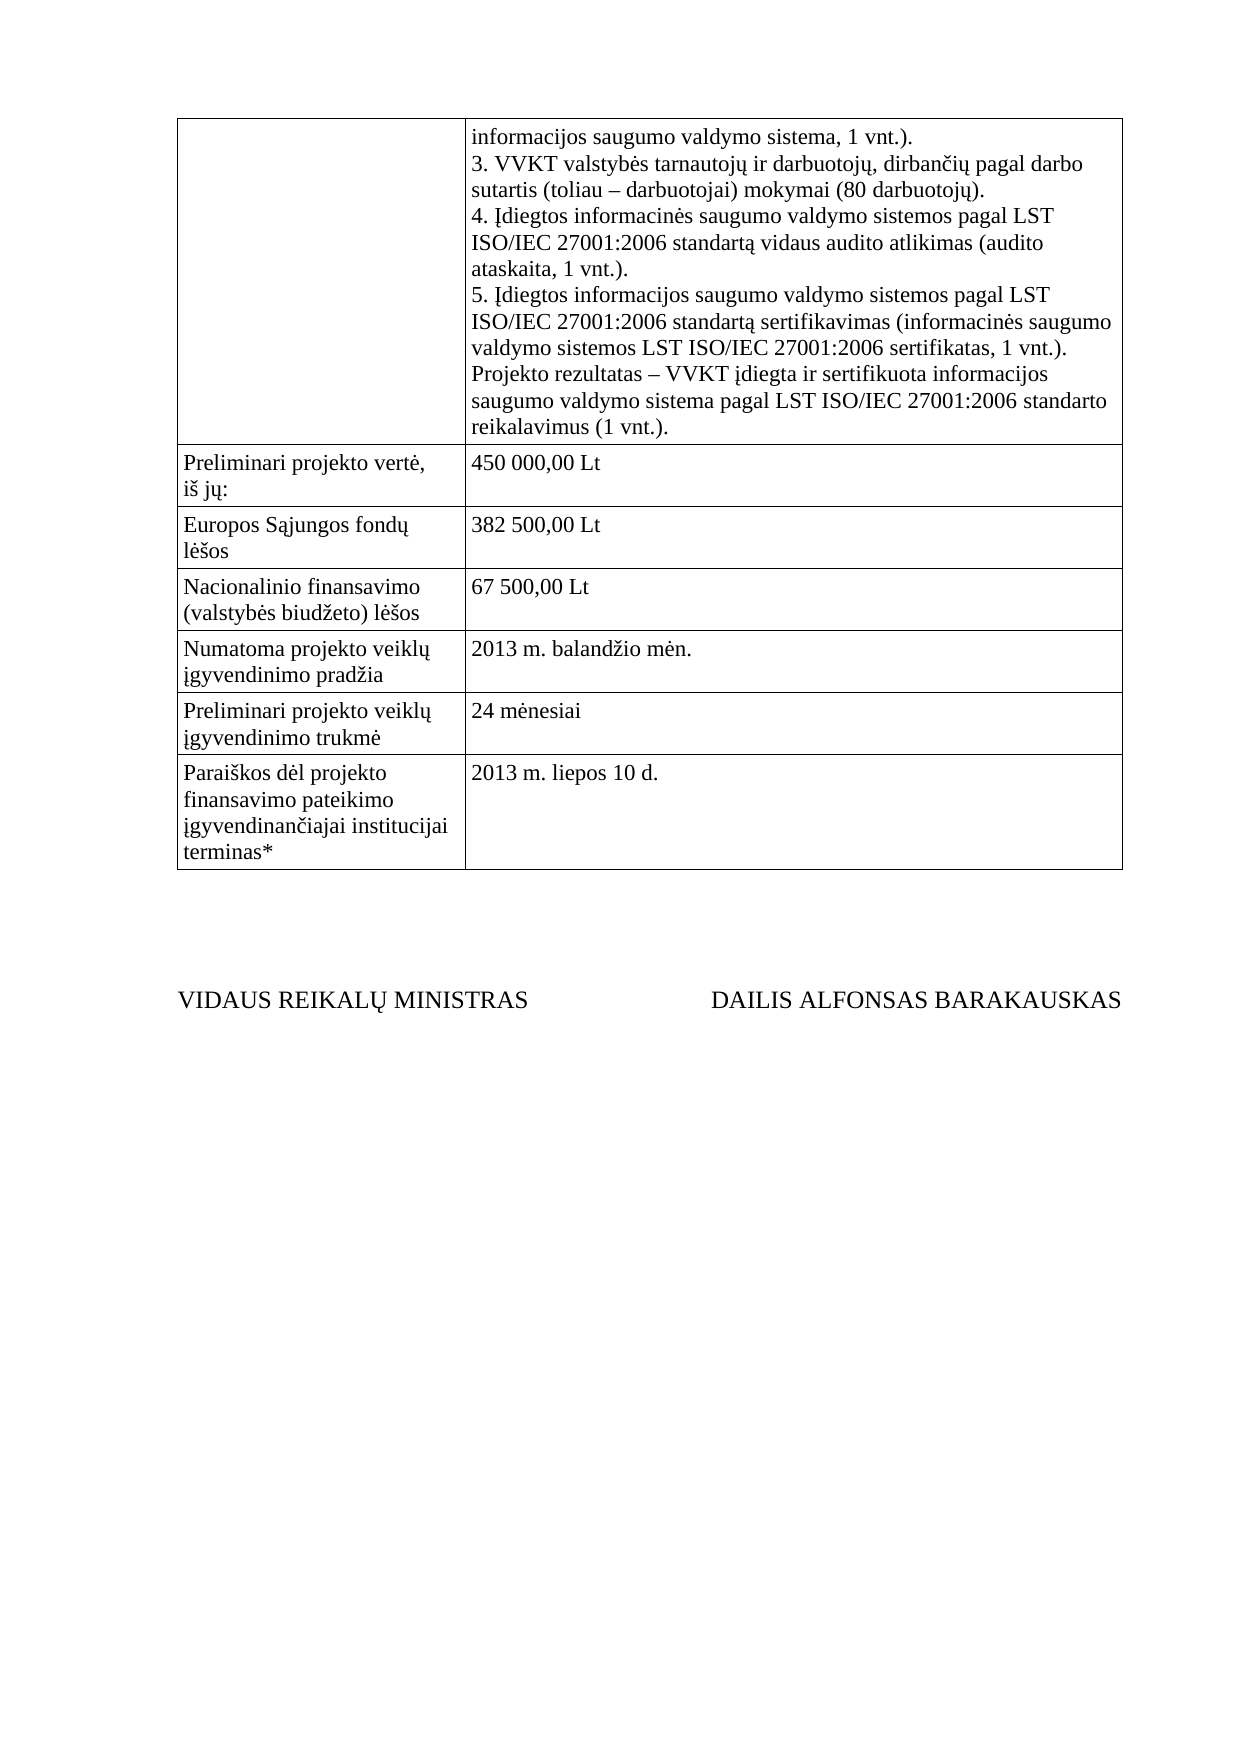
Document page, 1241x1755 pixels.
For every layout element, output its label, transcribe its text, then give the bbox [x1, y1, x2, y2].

table_cell 24 mėnesiai [466, 693, 1122, 754]
table_cell Paraiškos dėl projekto finansavimo pateikimo įgyvendinančiajai institucijai terminas* [178, 755, 465, 869]
text Vidaus reikalų ministras Dailis Alfonsas Barakauskas [177, 985, 1122, 1014]
table_cell 2013 m. liepos 10 d. [466, 755, 1122, 869]
table_cell 67 500,00 Lt [466, 569, 1122, 630]
table_cell 382 500,00 Lt [466, 507, 1122, 568]
table_cell informacijos saugumo valdymo sistema, 1 vnt.). 3. VVKT valstybės tarnautojų ir darbuotojų, dirbančių pagal darbo sutartis (toliau – darbuotojai) mokymai (80 darbuotojų). 4. Įdiegtos informacinės saugumo valdymo sistemos pagal LST ISO/IEC 27001:2006 standartą vidaus audito atlikimas (audito ataskaita, 1 vnt.). 5. Įdiegtos informacijos saugumo valdymo sistemos pagal LST ISO/IEC 27001:2006 standartą sertifikavimas (informacinės saugumo valdymo sistemos LST ISO/IEC 27001:2006 sertifikatas, 1 vnt.). Projekto rezultatas – VVKT įdiegta ir sertifikuota informacijos saugumo valdymo sistema pagal LST ISO/IEC 27001:2006 standarto reikalavimus (1 vnt.). [466, 119, 1122, 444]
table_cell 2013 m. balandžio mėn. [466, 631, 1122, 692]
table_cell 450 000,00 Lt [466, 445, 1122, 506]
table_cell Preliminari projekto vertė, iš jų: [178, 445, 465, 506]
table_cell Preliminari projekto veiklų įgyvendinimo trukmė [178, 693, 465, 754]
table_cell Europos Sąjungos fondų lėšos [178, 507, 465, 568]
table_cell [178, 119, 465, 444]
table_cell Numatoma projekto veiklų įgyvendinimo pradžia [178, 631, 465, 692]
table_cell Nacionalinio finansavimo (valstybės biudžeto) lėšos [178, 569, 465, 630]
